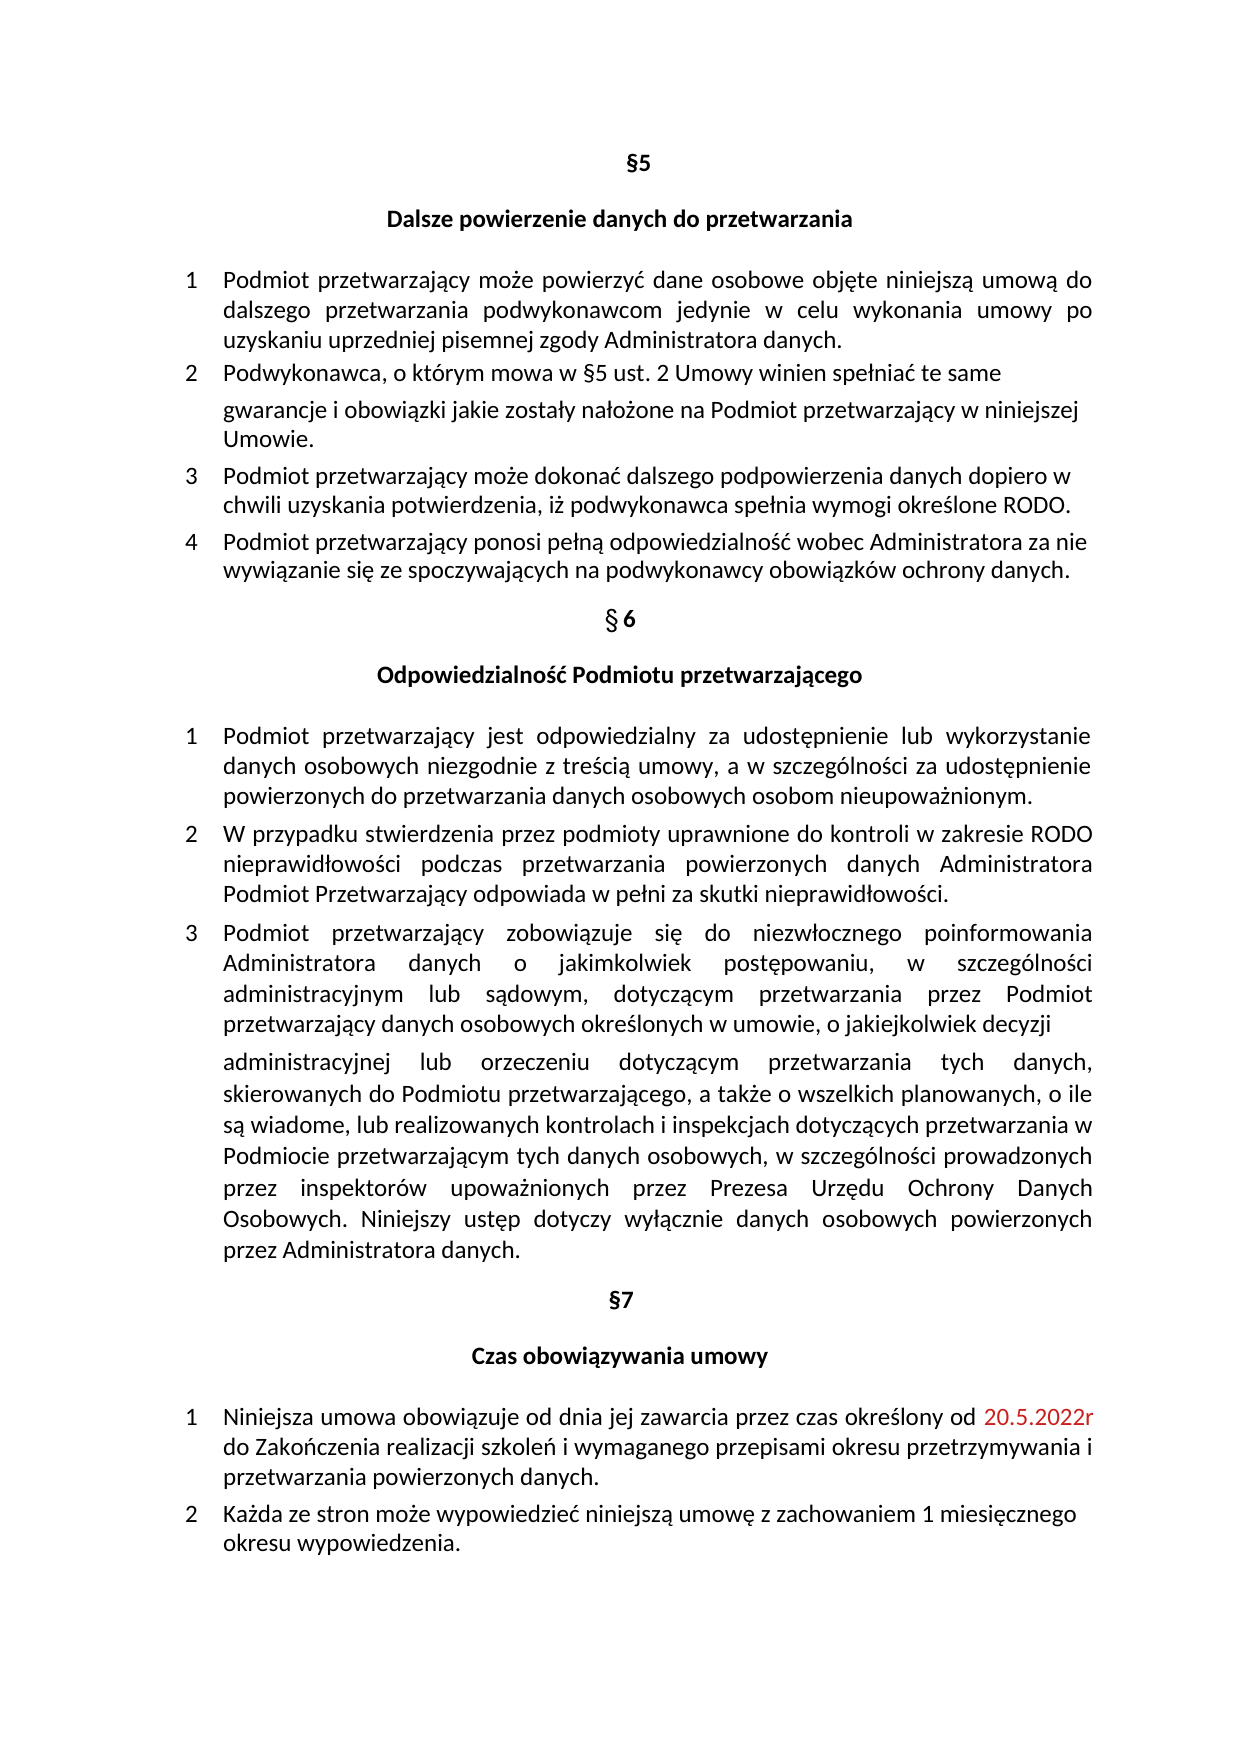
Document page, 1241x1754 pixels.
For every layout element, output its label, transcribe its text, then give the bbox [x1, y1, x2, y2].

list Podwykonawca, o którym mowa w §5 ust. 2 Umowy winien spełniać te same [185, 357, 1094, 388]
text Odpowiedzialność Podmiotu przetwarzającego [150, 660, 1089, 690]
text §7 [150, 1284, 1092, 1314]
text administracyjnej lub orzeczeniu dotyczącym przetwarzania tych danych, skierowanych do Podmiotu przetwarzającego, a także o wszelkich planowanych, o ile są wiadome, lub realizowanych kontrolach i inspekcjach dotyczących przetwarzania w Podmiocie przetwarzającym tych danych osobowych, w szczególności prowadzonych przez inspektorów upoważnionych przez Prezesa Urzędu Ochrony Danych Osobowych. Niniejszy ustęp dotyczy wyłącznie danych osobowych powierzonych przez Administratora danych. [223, 1046, 1094, 1265]
list Każda ze stron może wypowiedzieć niniejszą umowę z zachowaniem 1 miesięcznego okresu wypowiedzenia. [185, 1499, 1094, 1557]
list Podmiot przetwarzający zobowiązuje się do niezwłocznego poinformowania Administratora danych o jakimkolwiek postępowaniu, w szczególności administracyjnym lub sądowym, dotyczącym przetwarzania przez Podmiot przetwarzający danych osobowych określonych w umowie, o jakiejkolwiek decyzji [185, 917, 1094, 1039]
list Podmiot przetwarzający może powierzyć dane osobowe objęte niniejszą umową do dalszego przetwarzania podwykonawcom jedynie w celu wykonania umowy po uzyskaniu uprzedniej pisemnej zgody Administratora danych. [185, 264, 1094, 354]
text Dalsze powierzenie danych do przetwarzania [150, 203, 1089, 233]
list Podmiot przetwarzający jest odpowiedzialny za udostępnienie lub wykorzystanie danych osobowych niezgodnie z treścią umowy, a w szczególności za udostępnienie powierzonych do przetwarzania danych osobowych osobom nieupoważnionym. [185, 721, 1092, 811]
list 6 [604, 604, 1094, 634]
text §5 [185, 147, 1092, 177]
text gwarancje i obowiązki jakie zostały nałożone na Podmiot przetwarzający w niniejszej Umowie. [223, 396, 1094, 454]
list Podmiot przetwarzający może dokonać dalszego podpowierzenia danych dopiero w chwili uzyskania potwierdzenia, iż podwykonawca spełnia wymogi określone RODO. [185, 462, 1092, 520]
list W przypadku stwierdzenia przez podmioty uprawnione do kontroli w zakresie RODO nieprawidłowości podczas przetwarzania powierzonych danych Administratora Podmiot Przetwarzający odpowiada w pełni za skutki nieprawidłowości. [185, 819, 1094, 909]
list Podmiot przetwarzający ponosi pełną odpowiedzialność wobec Administratora za nie wywiązanie się ze spoczywających na podwykonawcy obowiązków ochrony danych. [185, 528, 1092, 584]
list Niniejsza umowa obowiązuje od dnia jej zawarcia przez czas określony od 20.5.2022r do Zakończenia realizacji szkoleń i wymaganego przepisami okresu przetrzymywania i przetwarzania powierzonych danych. [185, 1402, 1094, 1492]
text Czas obowiązywania umowy [150, 1340, 1089, 1371]
